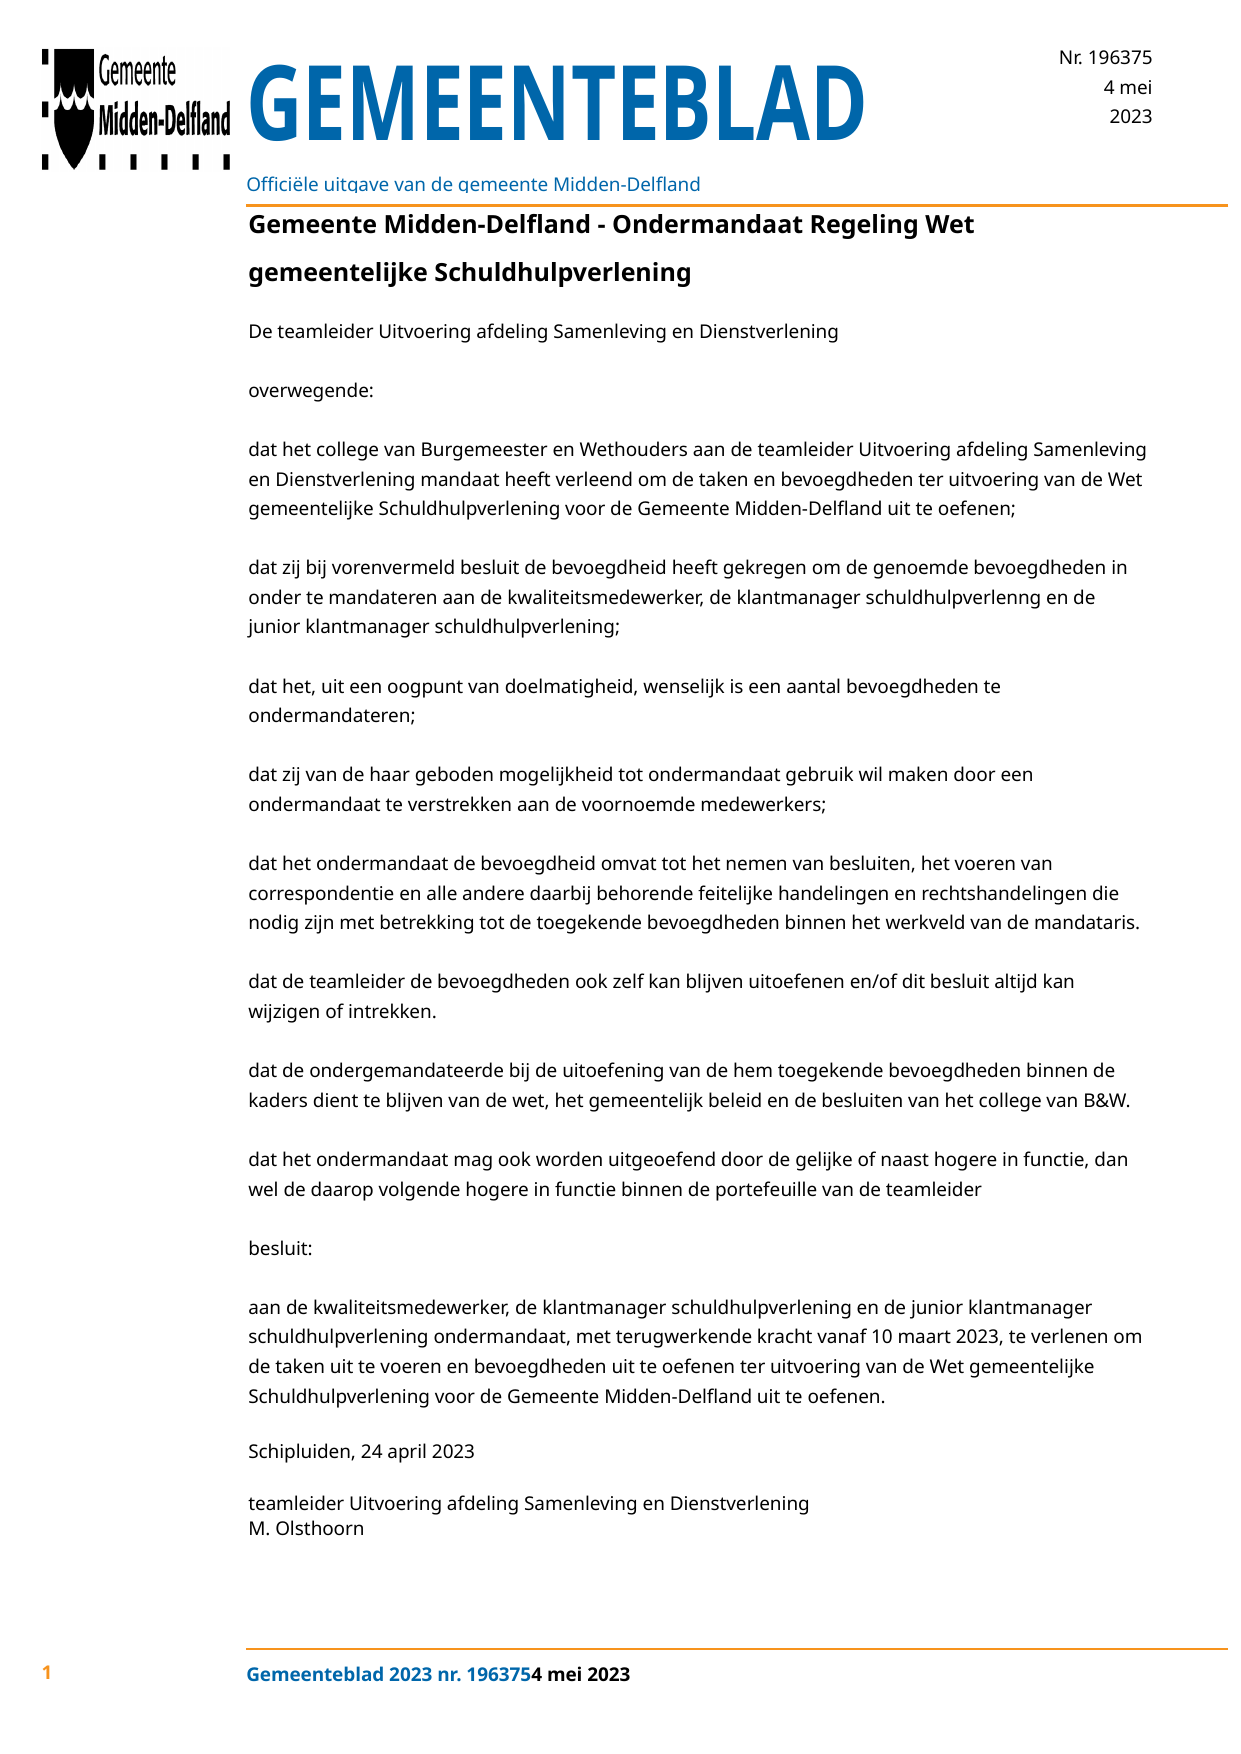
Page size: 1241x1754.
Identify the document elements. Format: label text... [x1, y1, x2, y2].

text De teamleider Uitvoering afdeling Samenleving en Dienstverlening [248, 318, 1152, 344]
text Gemeente Midden-Delfland - Ondermandaat Regeling Wet gemeentelijke Schuldhulpverlening [248, 207, 1152, 288]
text dat de ondergemandateerde bij de uitoefening van de hem toegekende bevoegdheden binnen de kaders dient te blijven van de wet, het gemeentelijk beleid en de besluiten van het college van B&W. [248, 1057, 1152, 1113]
text dat het ondermandaat de bevoegdheid omvat tot het nemen van besluiten, het voeren van correspondentie en alle andere daarbij behorende feitelijke handelingen en rechtshandelingen die nodig zijn met betrekking tot de toegekende bevoegdheden binnen het werkveld van de mandataris. [248, 850, 1152, 935]
text dat het college van Burgemeester en Wethouders aan de teamleider Uitvoering afdeling Samenleving en Dienstverlening mandaat heeft verleend om de taken en bevoegdheden ter uitvoering van de Wet gemeentelijke Schuldhulpverlening voor de Gemeente Midden-Delfland uit te oefenen; [248, 436, 1152, 521]
picture [41, 47, 231, 172]
text aan de kwaliteitsmedewerker, de klantmanager schuldhulpverlening en de junior klantmanager schuldhulpverlening ondermandaat, met terugwerkende kracht vanaf 10 maart 2023, te verlenen om de taken uit te voeren en bevoegdheden uit te oefenen ter uitvoering van de Wet gemeentelijke Schuldhulpverlening voor de Gemeente Midden-Delfland uit te oefenen. [248, 1294, 1152, 1409]
text dat het, uit een oogpunt van doelmatigheid, wenselijk is een aantal bevoegdheden te ondermandateren; [248, 673, 1152, 728]
text dat zij bij vorenvermeld besluit de bevoegdheid heeft gekregen om de genoemde bevoegdheden in onder te mandateren aan de kwaliteitsmedewerker, de klantmanager schuldhulpverlenng en de junior klantmanager schuldhulpverlening; [248, 554, 1152, 639]
text Schipluiden, 24 april 2023 [248, 1438, 1152, 1464]
text teamleider Uitvoering afdeling Samenleving en Dienstverlening [248, 1490, 1152, 1515]
text besluit: [248, 1235, 1152, 1261]
text dat zij van de haar geboden mogelijkheid tot ondermandaat gebruik wil maken door een ondermandaat te verstrekken aan de voornoemde medewerkers; [248, 762, 1152, 817]
text overwegende: [248, 377, 1152, 403]
text dat de teamleider de bevoegdheden ook zelf kan blijven uitoefenen en/of dit besluit altijd kan wijzigen of intrekken. [248, 969, 1152, 1024]
text M. Olsthoorn [248, 1515, 1152, 1541]
text dat het ondermandaat mag ook worden uitgeoefend door de gelijke of naast hogere in functie, dan wel de daarop volgende hogere in functie binnen de portefeuille van de teamleider [248, 1146, 1152, 1202]
